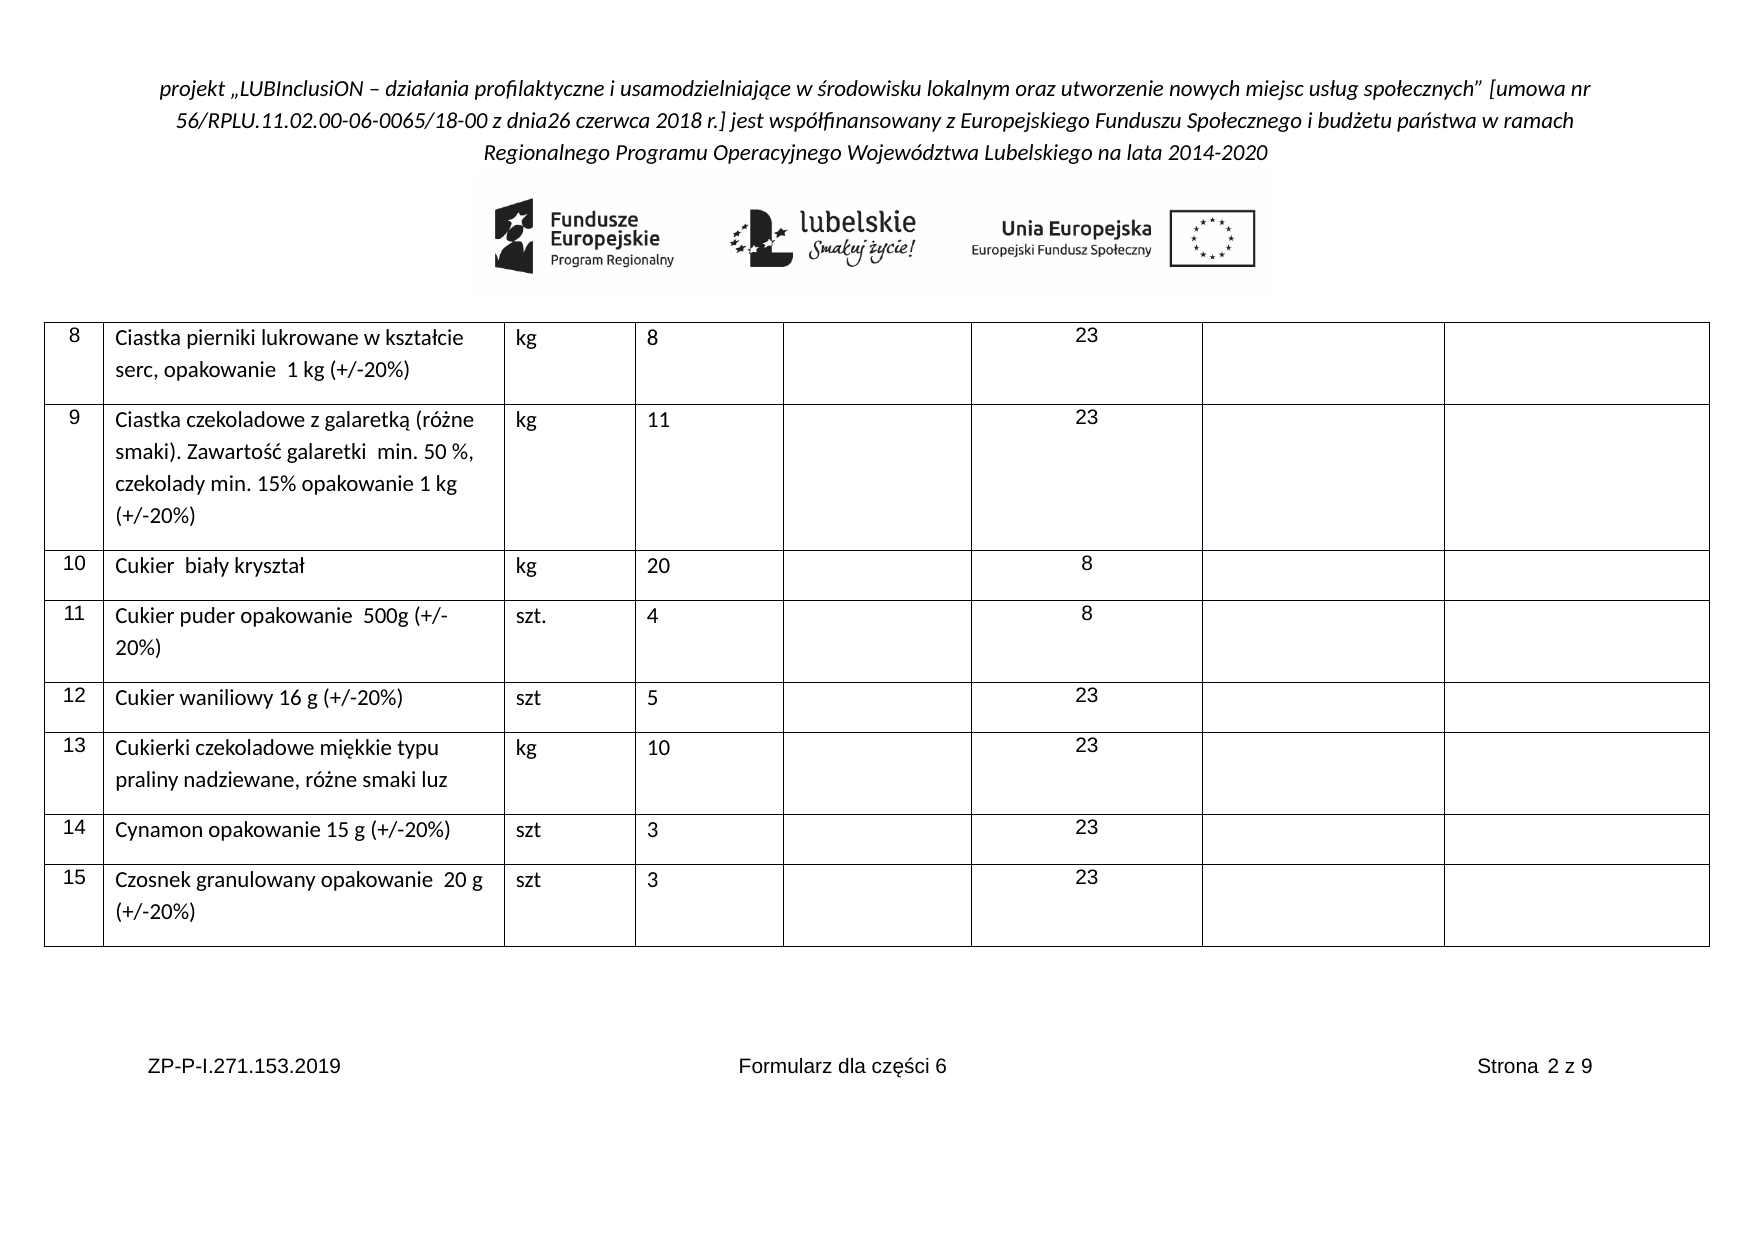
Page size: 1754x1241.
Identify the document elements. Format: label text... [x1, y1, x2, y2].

table_cell [784, 865, 971, 946]
table_cell 8 [45, 323, 103, 404]
table_cell [784, 551, 971, 600]
table_cell [1203, 733, 1444, 814]
table_cell Cynamon opakowanie 15 g (+/-20%) [104, 815, 504, 864]
table_cell Ciastka czekoladowe z galaretką (różne smaki). Zawartość galaretki min. 50 %, czekolady min. 15% opakowanie 1 kg (+/-20%) [104, 405, 504, 550]
table_cell [1203, 815, 1444, 864]
table_cell Czosnek granulowany opakowanie 20 g (+/-20%) [104, 865, 504, 946]
table_cell 11 [45, 601, 103, 682]
table_cell szt. [505, 601, 635, 682]
table_cell [1203, 683, 1444, 732]
table_cell 14 [45, 815, 103, 864]
table_cell [1445, 323, 1709, 404]
table_cell 23 [972, 683, 1202, 732]
table_cell [1203, 405, 1444, 550]
table_cell [1203, 551, 1444, 600]
table_cell 4 [636, 601, 783, 682]
table_cell [1445, 405, 1709, 550]
table_cell [1203, 865, 1444, 946]
table_cell 10 [45, 551, 103, 600]
table_cell Cukierki czekoladowe miękkie typu praliny nadziewane, różne smaki luz [104, 733, 504, 814]
table_cell [1445, 815, 1709, 864]
table_cell [1445, 865, 1709, 946]
table_cell szt [505, 865, 635, 946]
table_cell [784, 405, 971, 550]
table_cell Ciastka pierniki lukrowane w kształcie serc, opakowanie 1 kg (+/-20%) [104, 323, 504, 404]
table_cell 23 [972, 815, 1202, 864]
table_cell [1445, 551, 1709, 600]
table_cell kg [505, 323, 635, 404]
table_cell 23 [972, 733, 1202, 814]
table_cell 12 [45, 683, 103, 732]
table_cell [1445, 601, 1709, 682]
table_cell Cukier puder opakowanie 500g (+/-20%) [104, 601, 504, 682]
table_cell 15 [45, 865, 103, 946]
table_cell [1203, 323, 1444, 404]
table_cell [784, 815, 971, 864]
table_cell 23 [972, 865, 1202, 946]
table_cell [784, 323, 971, 404]
table_cell 9 [45, 405, 103, 550]
table_cell 23 [972, 405, 1202, 550]
table_cell Cukier biały kryształ [104, 551, 504, 600]
table_cell 11 [636, 405, 783, 550]
table_cell 3 [636, 865, 783, 946]
table_cell [1445, 683, 1709, 732]
table_cell Cukier waniliowy 16 g (+/-20%) [104, 683, 504, 732]
table_cell 3 [636, 815, 783, 864]
table_cell kg [505, 405, 635, 550]
table_cell 13 [45, 733, 103, 814]
table_cell 8 [972, 551, 1202, 600]
table_cell [784, 733, 971, 814]
table_cell 10 [636, 733, 783, 814]
table_cell szt [505, 815, 635, 864]
table_cell kg [505, 733, 635, 814]
table_cell szt [505, 683, 635, 732]
picture [474, 170, 1275, 300]
table_cell 5 [636, 683, 783, 732]
table_cell 23 [972, 323, 1202, 404]
table_cell 20 [636, 551, 783, 600]
table_cell [1445, 733, 1709, 814]
table_cell kg [505, 551, 635, 600]
table_cell [784, 601, 971, 682]
table_cell 8 [972, 601, 1202, 682]
table_cell [784, 683, 971, 732]
table_cell 8 [636, 323, 783, 404]
table_cell [1203, 601, 1444, 682]
